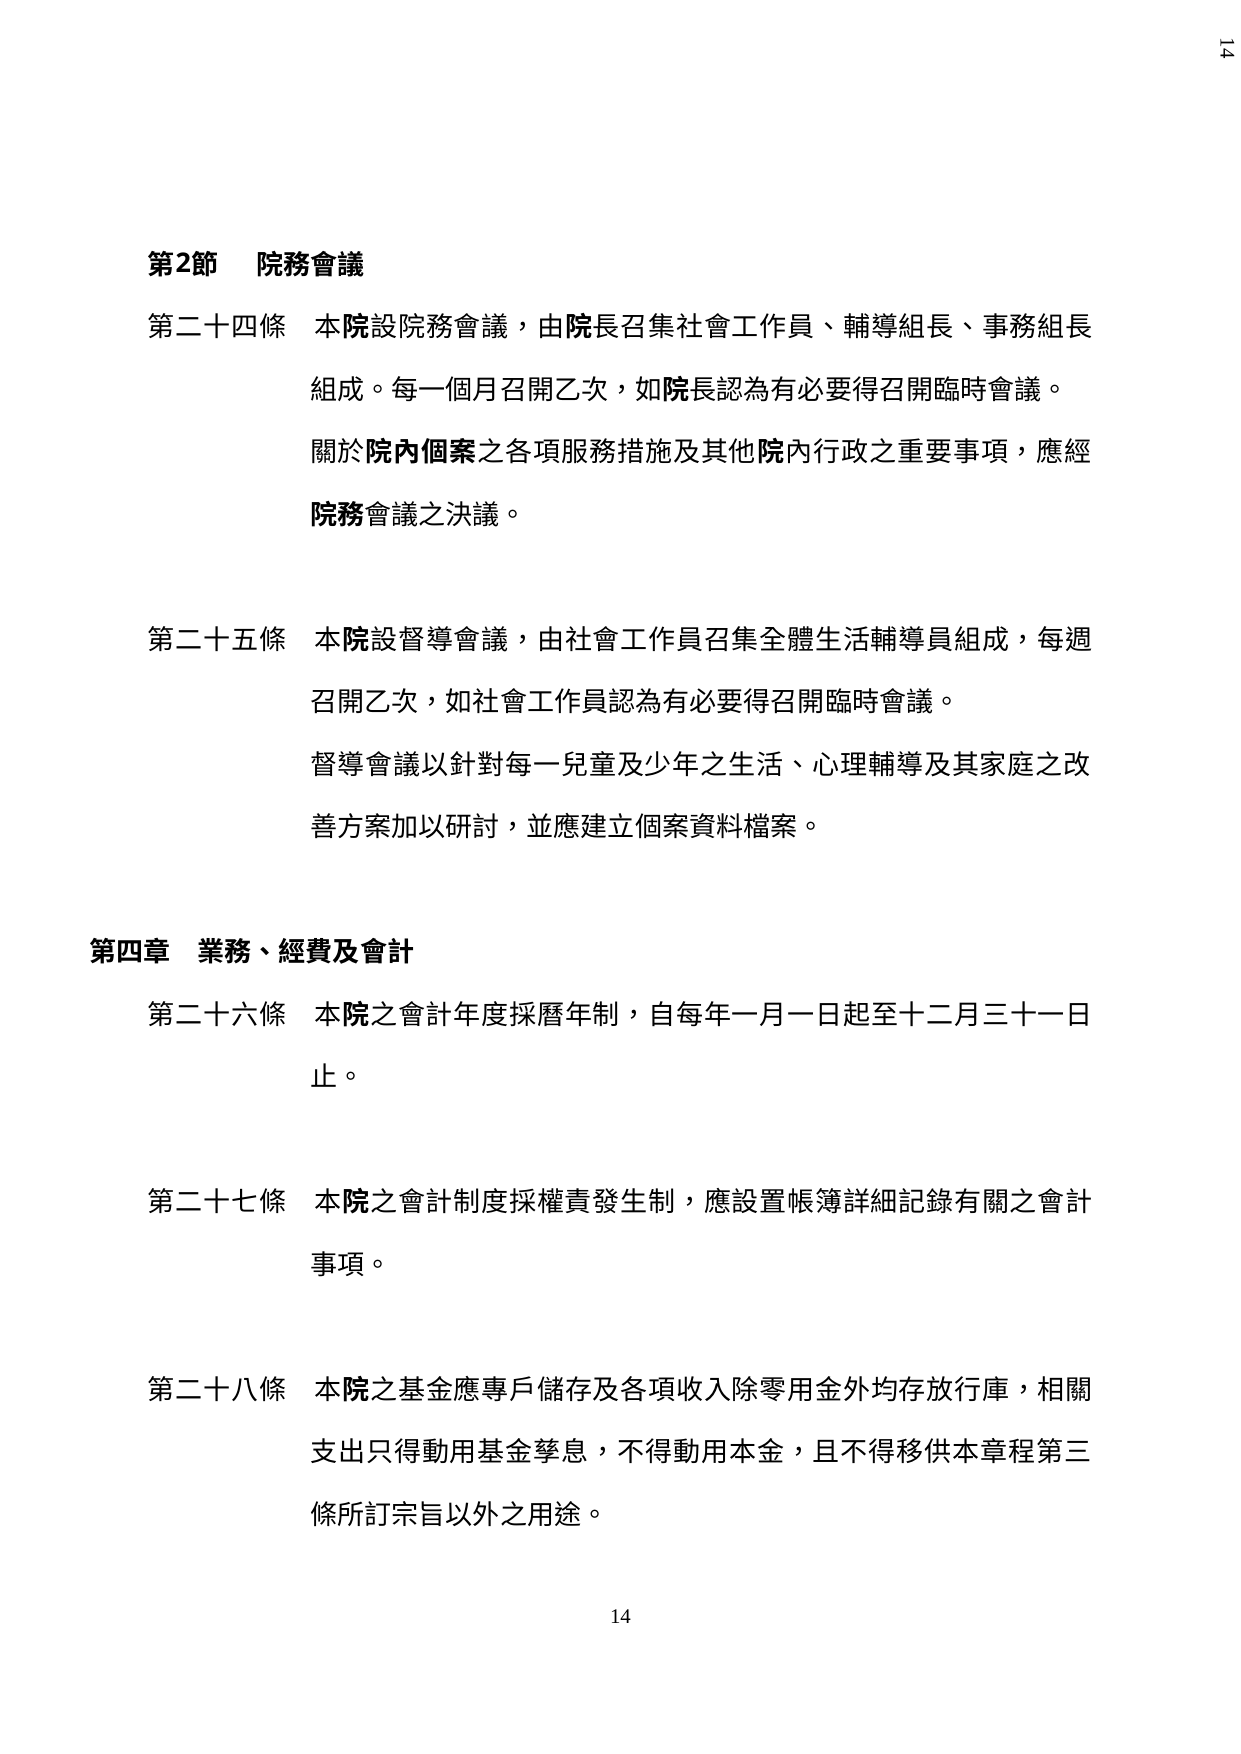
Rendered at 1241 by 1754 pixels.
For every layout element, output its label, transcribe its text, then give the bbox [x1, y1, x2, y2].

text 第二十五條 本院設督導會議，由社會工作員召集全體生活輔導員組成，每週召開乙次，如社會工作員認為有必要得召開臨時會議。 [148, 596, 1092, 721]
text 第二十六條 本院之會計年度採曆年制，自每年一月一日起至十二月三十一日止。 [148, 971, 1092, 1096]
text 關於院內個案之各項服務措施及其他院內行政之重要事項，應經院務會議之決議。 [310, 408, 1092, 533]
list 院務會議 [148, 221, 1092, 283]
text 督導會議以針對每一兒童及少年之生活、心理輔導及其家庭之改善方案加以研討，並應建立個案資料檔案。 [310, 721, 1092, 846]
text 第二十八條 本院之基金應專戶儲存及各項收入除零用金外均存放行庫，相關支出只得動用基金孳息，不得動用本金，且不得移供本章程第三條所訂宗旨以外之用途。 [148, 1346, 1092, 1533]
text 第四章 業務、經費及會計 [89, 908, 1092, 971]
text 第二十七條 本院之會計制度採權責發生制，應設置帳簿詳細記錄有關之會計事項。 [148, 1158, 1092, 1283]
text 第二十四條 本院設院務會議，由院長召集社會工作員、輔導組長、事務組長組成。每一個月召開乙次，如院長認為有必要得召開臨時會議。 [148, 283, 1092, 408]
